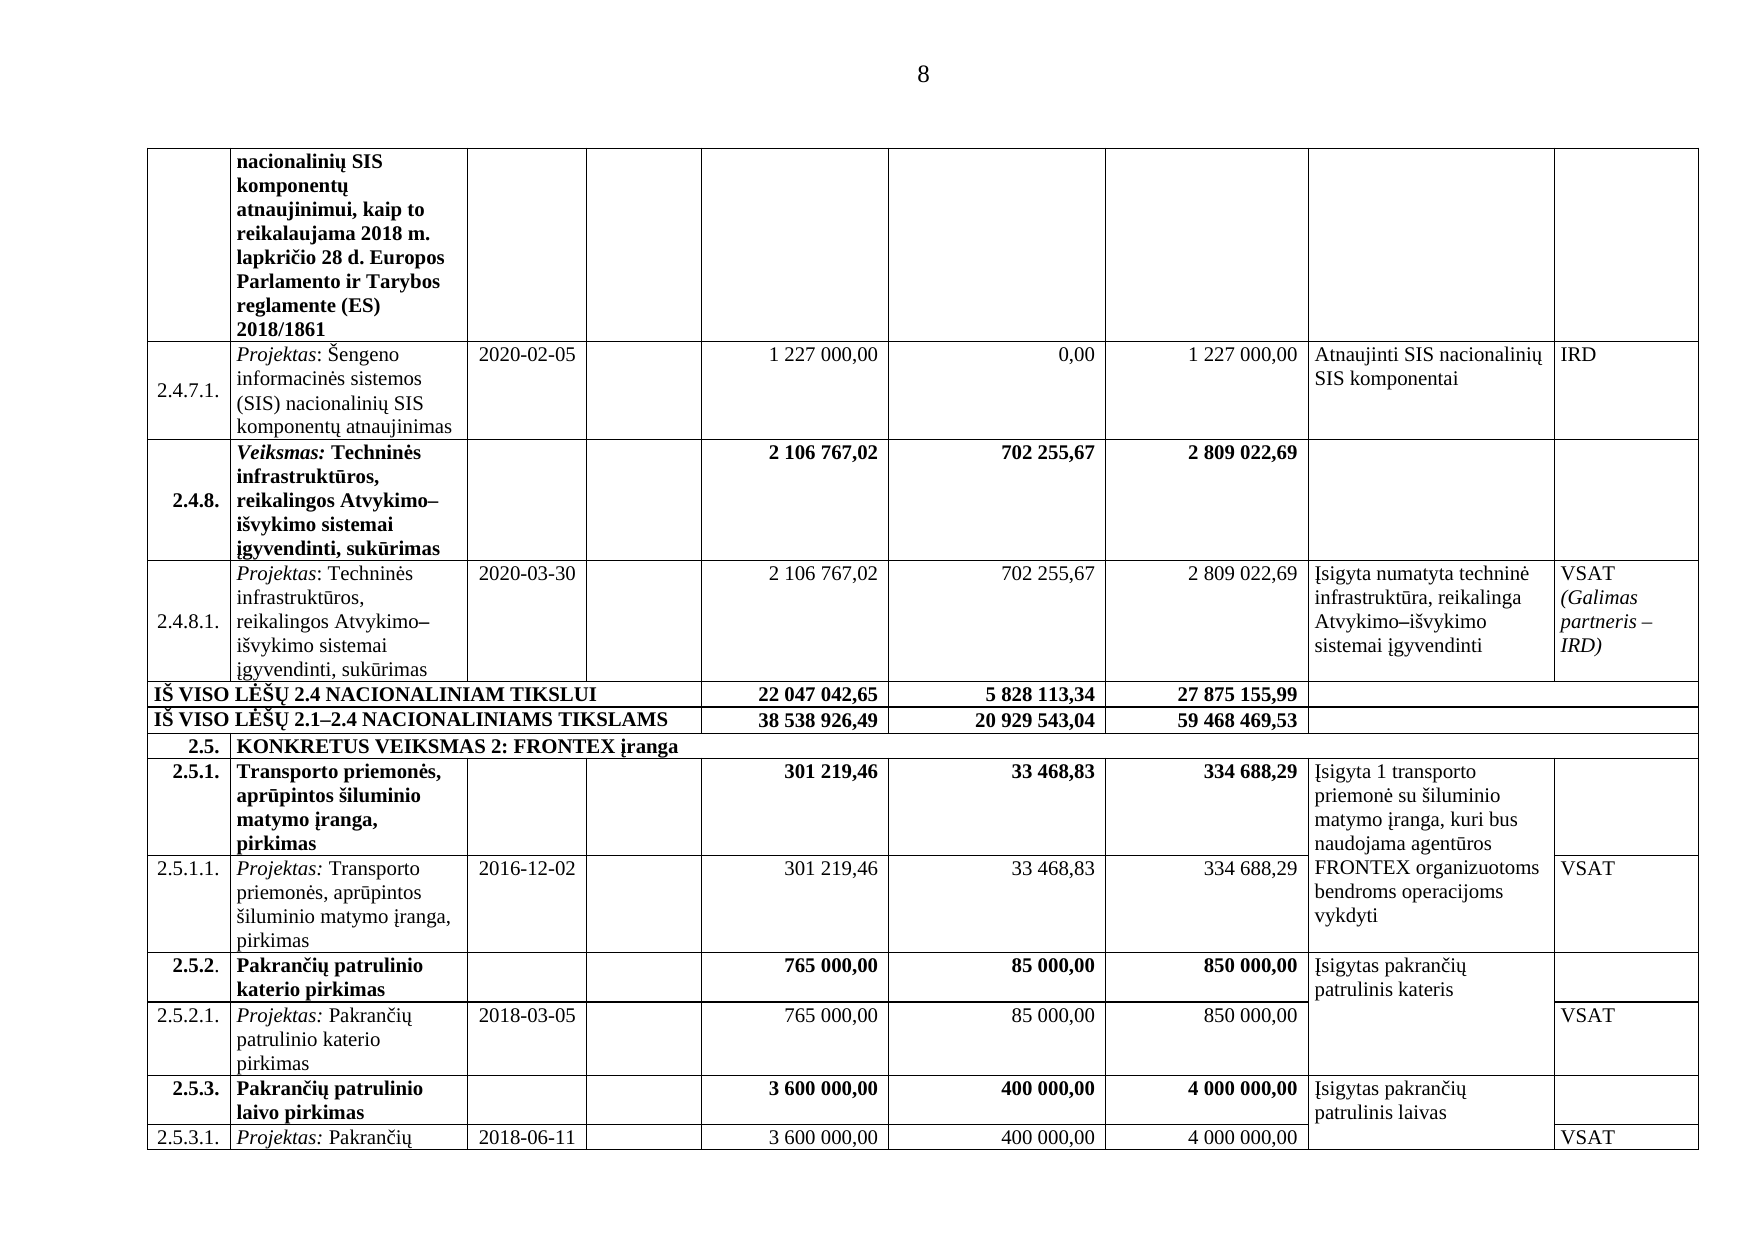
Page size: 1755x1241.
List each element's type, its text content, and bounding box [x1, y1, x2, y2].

table_cell 4 000 000,00 [1106, 1125, 1308, 1149]
table_cell [702, 149, 888, 341]
table_cell [1309, 440, 1554, 560]
table_cell [1309, 1001, 1554, 1075]
table_cell Įsigytas pakrančių patrulinis kateris [1309, 953, 1554, 1001]
table_cell 20 929 543,04 [889, 708, 1105, 733]
table_cell [587, 856, 701, 952]
table_cell 2.4.8.1. [148, 561, 230, 681]
table_cell 2.5.2.1. [148, 1003, 230, 1075]
table_cell 400 000,00 [889, 1125, 1105, 1149]
table_cell 850 000,00 [1106, 1003, 1308, 1075]
table_cell 2.5.3. [148, 1076, 230, 1124]
table_cell Atnaujinti SIS nacionalinių SIS komponentai [1309, 342, 1554, 438]
table_cell [1555, 149, 1698, 341]
table_cell 33 468,83 [889, 759, 1105, 855]
table_cell 301 219,46 [702, 856, 888, 952]
table_cell 59 468 469,53 [1106, 708, 1308, 733]
table_cell Pakrančių patrulinio laivo pirkimas [231, 1076, 467, 1124]
table_cell [1309, 708, 1698, 733]
table_cell 85 000,00 [889, 953, 1105, 1001]
table_cell 38 538 926,49 [702, 708, 888, 733]
table_cell IŠ VISO LĖŠŲ 2.4 NACIONALINIAM TIKSLUI [148, 682, 701, 706]
table_cell 27 875 155,99 [1106, 682, 1308, 706]
table_cell VSAT [1555, 1125, 1698, 1149]
table_cell VSAT [1555, 1003, 1698, 1075]
table_cell IŠ VISO LĖŠŲ 2.1–2.4 NACIONALINIAMS TIKSLAMS [148, 708, 701, 733]
table_cell Projektas: Pakrančių [231, 1125, 467, 1149]
table_cell 1 227 000,00 [1106, 342, 1308, 438]
table_cell 765 000,00 [702, 953, 888, 1001]
table_cell 1 227 000,00 [702, 342, 888, 438]
table_cell [587, 342, 701, 438]
table_cell [1309, 149, 1554, 341]
table_cell 22 047 042,65 [702, 682, 888, 706]
table_cell [148, 149, 230, 341]
table_cell 2020-03-30 [468, 561, 586, 681]
table_cell [1555, 1076, 1698, 1124]
table_cell 3 600 000,00 [702, 1125, 888, 1149]
table_cell Įsigytas pakrančių patrulinis laivas [1309, 1076, 1554, 1124]
table_cell 2 809 022,69 [1106, 440, 1308, 560]
table_cell IRD [1555, 342, 1698, 438]
table_cell [468, 953, 586, 1001]
table_cell 850 000,00 [1106, 953, 1308, 1001]
table_cell 33 468,83 [889, 856, 1105, 952]
table_cell 85 000,00 [889, 1003, 1105, 1075]
table_cell 765 000,00 [702, 1003, 888, 1075]
table_cell 2 809 022,69 [1106, 561, 1308, 681]
table_cell Įsigyta numatyta techninė infrastruktūra, reikalinga Atvykimo–išvykimo sistemai įgyvendinti [1309, 561, 1554, 681]
table_cell [468, 759, 586, 855]
table_cell [587, 440, 701, 560]
table_cell [1555, 953, 1698, 1001]
table_cell [587, 149, 701, 341]
table_cell [587, 1125, 701, 1149]
table_cell [468, 149, 586, 341]
table_cell nacionalinių SIS komponentų atnaujinimui, kaip to reikalaujama 2018 m. lapkričio 28 d. Europos Parlamento ir Tarybos reglamente (ES) 2018/1861 [231, 149, 467, 341]
table_cell 334 688,29 [1106, 856, 1308, 952]
table_cell Transporto priemonės, aprūpintos šiluminio matymo įranga, pirkimas [231, 759, 467, 855]
table_cell 334 688,29 [1106, 759, 1308, 855]
table_cell 702 255,67 [889, 440, 1105, 560]
table_cell [889, 149, 1105, 341]
table_cell 2 106 767,02 [702, 561, 888, 681]
table_cell [587, 759, 701, 855]
table_cell 2.5.3.1. [148, 1125, 230, 1149]
table_cell 301 219,46 [702, 759, 888, 855]
table_cell 2.4.7.1. [148, 342, 230, 438]
table_cell [587, 953, 701, 1001]
table_cell 5 828 113,34 [889, 682, 1105, 706]
table_cell 2020-02-05 [468, 342, 586, 438]
table_cell 2018-03-05 [468, 1003, 586, 1075]
table_cell 3 600 000,00 [702, 1076, 888, 1124]
table_cell 2016-12-02 [468, 856, 586, 952]
table_cell 2 106 767,02 [702, 440, 888, 560]
table_cell [1555, 440, 1698, 560]
table_cell KONKRETUS VEIKSMAS 2: FRONTEX įranga [231, 734, 1698, 758]
table_cell [1555, 759, 1698, 855]
table_cell 2.4.8. [148, 440, 230, 560]
table_cell [1309, 682, 1698, 706]
table_cell [587, 1076, 701, 1124]
table_cell [468, 1076, 586, 1124]
table_cell [587, 561, 701, 681]
table_cell [1106, 149, 1308, 341]
table_cell 2.5.1. [148, 759, 230, 855]
table_cell Veiksmas: Techninės infrastruktūros, reikalingos Atvykimo–išvykimo sistemai įgyvendinti, sukūrimas [231, 440, 467, 560]
table_cell Įsigyta 1 transporto priemonė su šiluminio matymo įranga, kuri bus naudojama agentūros FRONTEX organizuotoms bendroms operacijoms vykdyti [1309, 759, 1554, 952]
table_cell 0,00 [889, 342, 1105, 438]
table_cell 2.5.1.1. [148, 856, 230, 952]
table_cell VSAT [1555, 856, 1698, 952]
table_cell Projektas: Techninės infrastruktūros, reikalingos Atvykimo–išvykimo sistemai įgyvendinti, sukūrimas [231, 561, 467, 681]
table_cell 400 000,00 [889, 1076, 1105, 1124]
table_cell VSAT (Galimas partneris – IRD) [1555, 561, 1698, 681]
table_cell 2.5.2. [148, 953, 230, 1001]
table_cell [468, 440, 586, 560]
table_cell Pakrančių patrulinio katerio pirkimas [231, 953, 467, 1001]
table_cell [1309, 1124, 1554, 1149]
table_cell Projektas: Transporto priemonės, aprūpintos šiluminio matymo įranga, pirkimas [231, 856, 467, 952]
table_cell 702 255,67 [889, 561, 1105, 681]
table_cell 2.5. [148, 734, 230, 758]
table_cell Projektas: Šengeno informacinės sistemos (SIS) nacionalinių SIS komponentų atnaujinimas [231, 342, 467, 438]
table_cell 2018-06-11 [468, 1125, 586, 1149]
table_cell 4 000 000,00 [1106, 1076, 1308, 1124]
table_cell Projektas: Pakrančių patrulinio katerio pirkimas [231, 1003, 467, 1075]
table_cell [587, 1003, 701, 1075]
